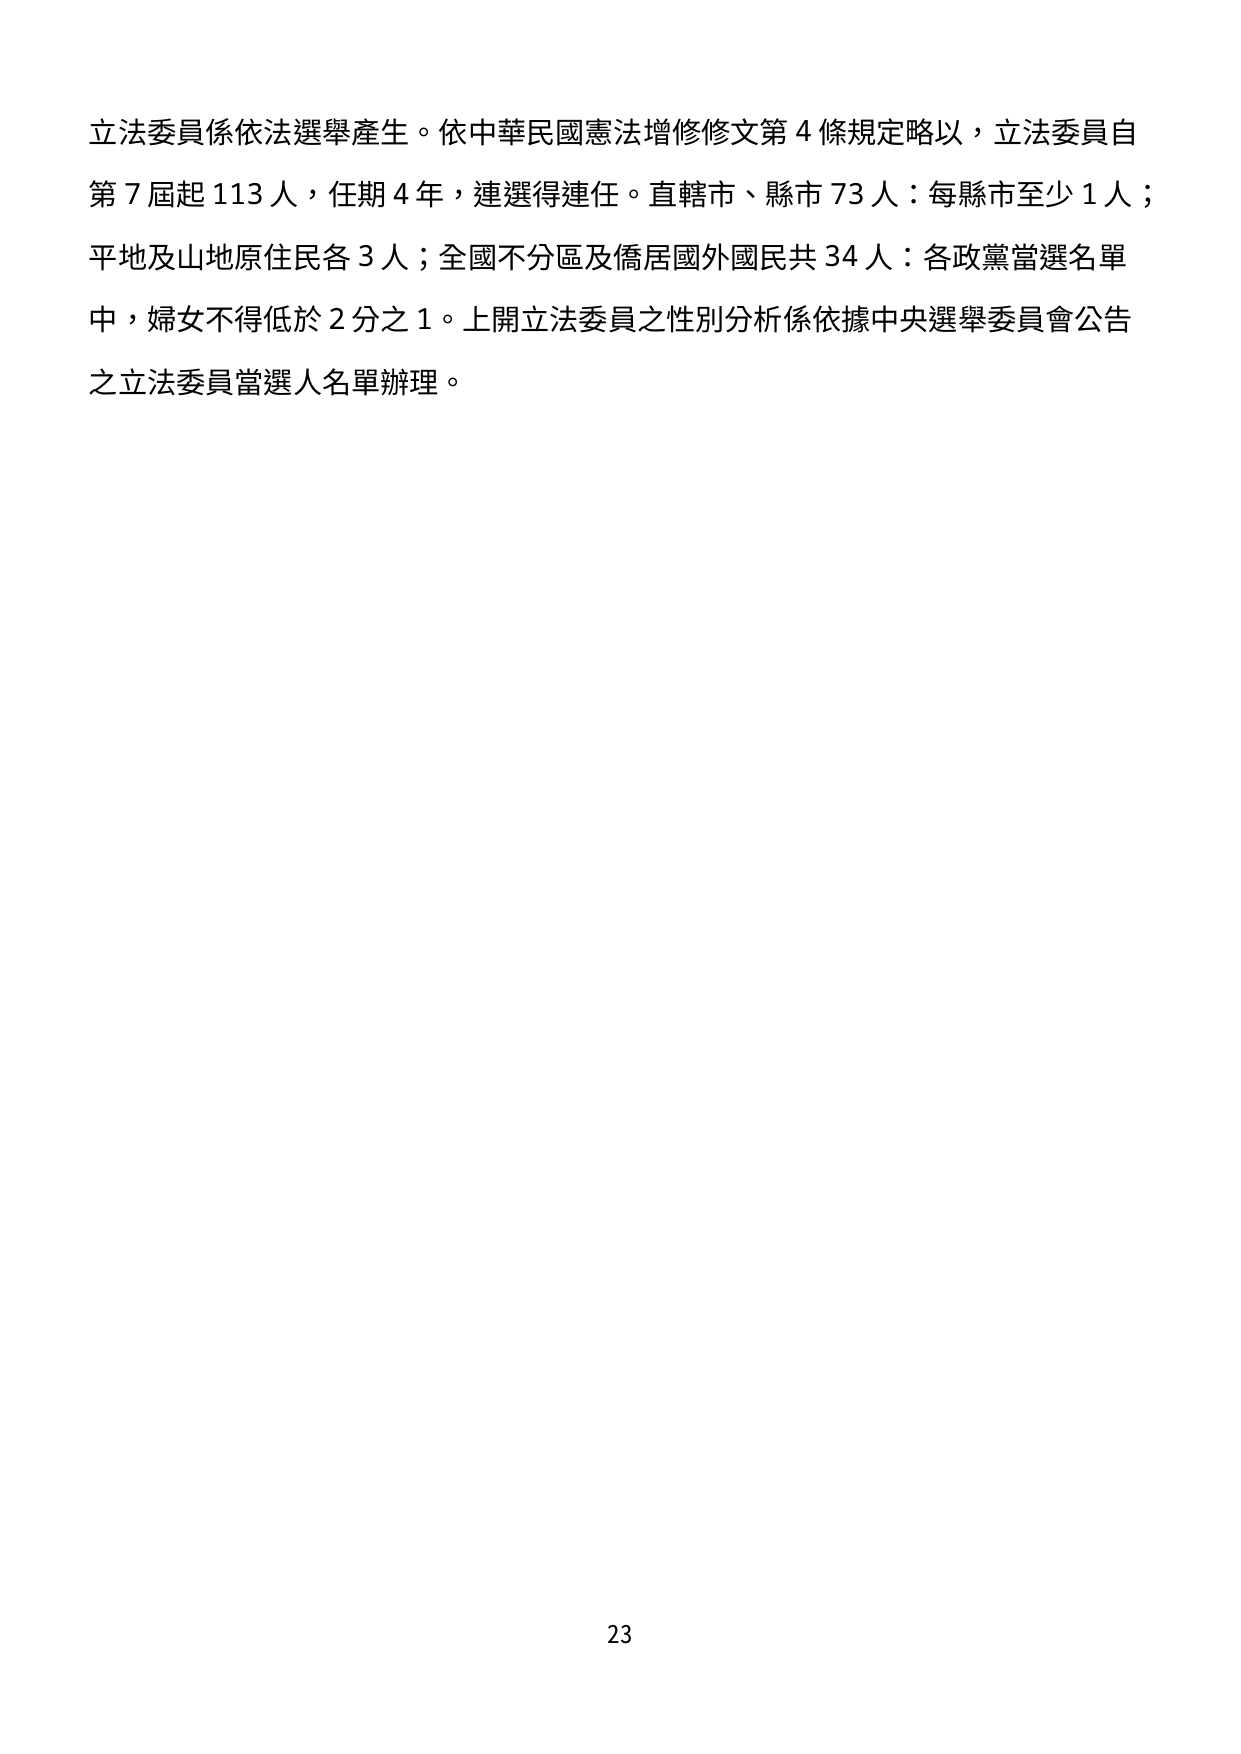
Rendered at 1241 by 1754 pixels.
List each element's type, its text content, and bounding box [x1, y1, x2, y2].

text 立法委員係依法選舉產生。依中華民國憲法增修修文第4條規定略以，立法委員自第7屆起113人，任期4年，連選得連任。直轄市、縣市73人：每縣市至少1人；平地及山地原住民各3人；全國不分區及僑居國外國民共34人：各政黨當選名單中，婦女不得低於2分之1。上開立法委員之性別分析係依據中央選舉委員會公告之立法委員當選人名單辦理。 [89, 89, 1152, 401]
